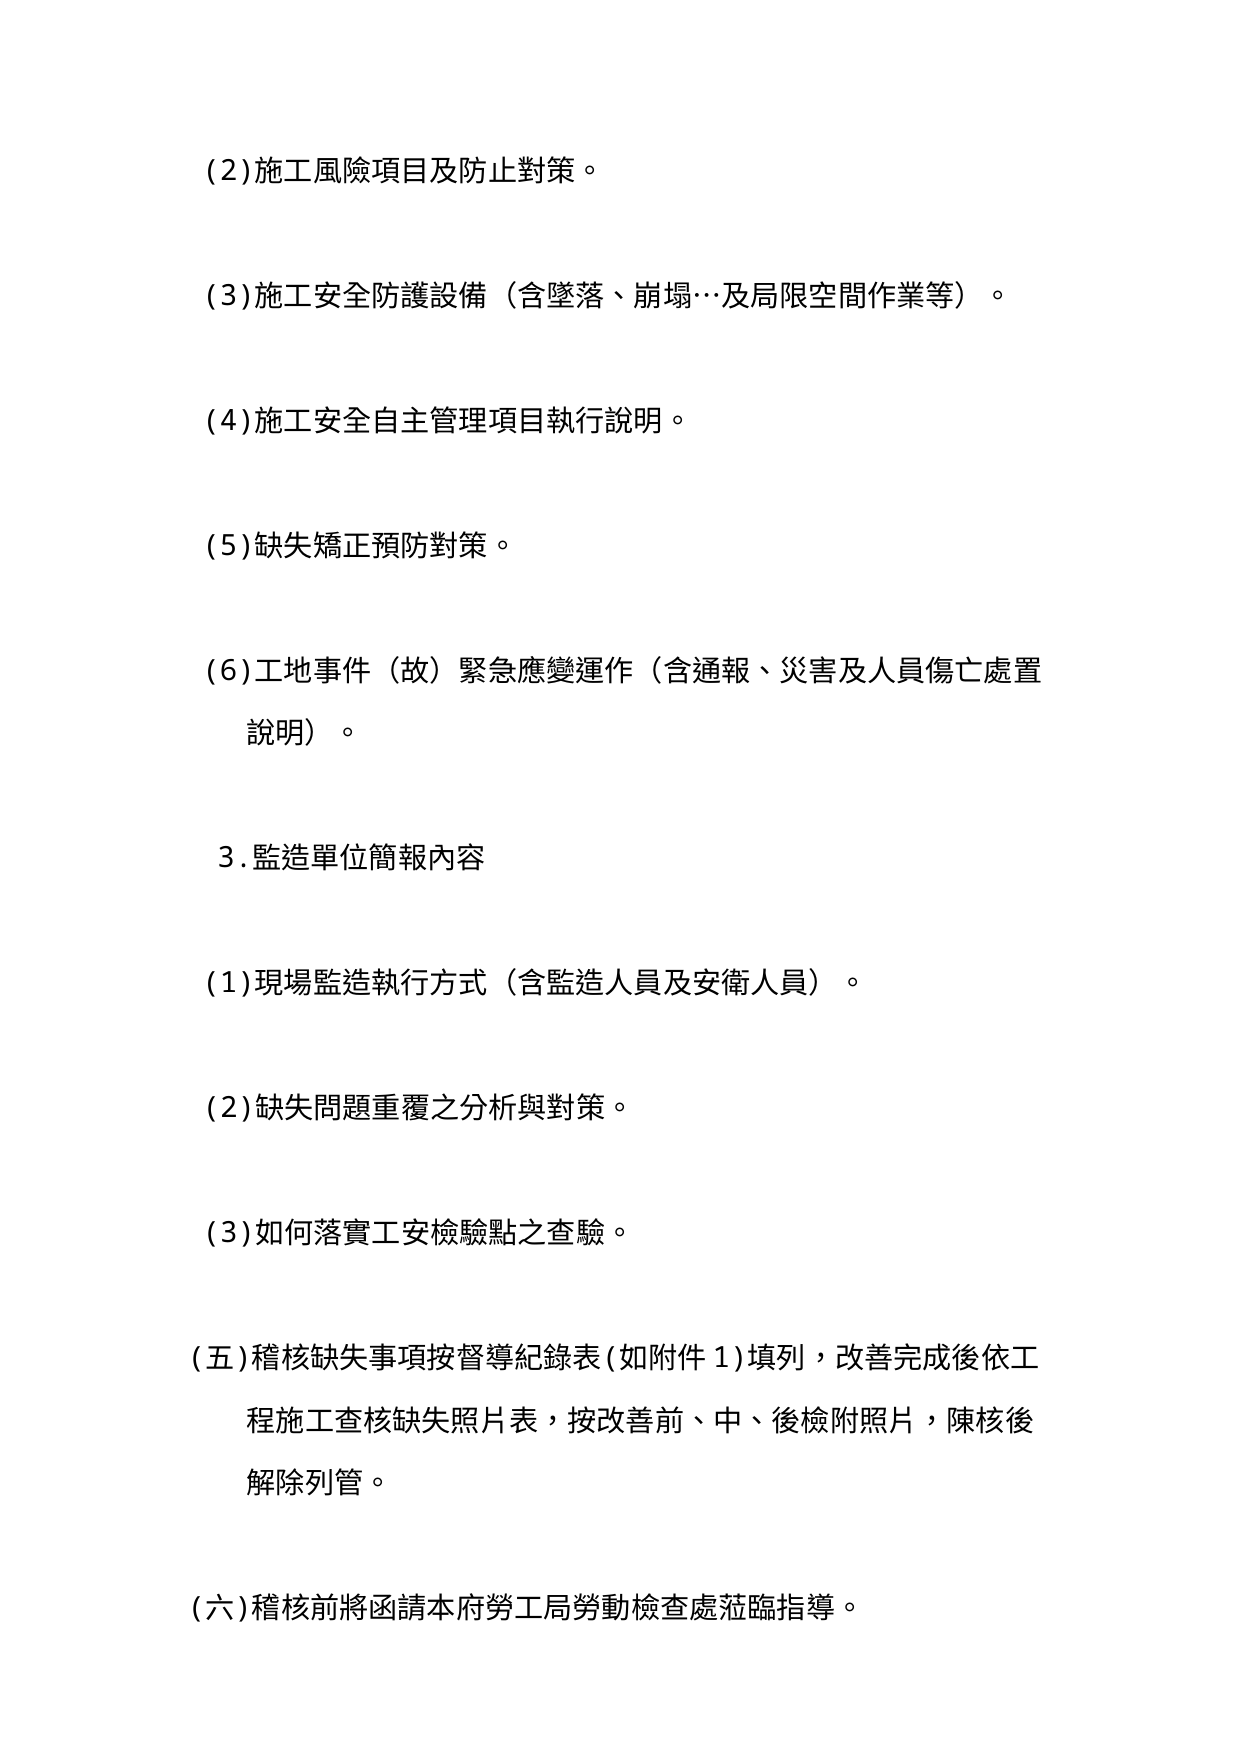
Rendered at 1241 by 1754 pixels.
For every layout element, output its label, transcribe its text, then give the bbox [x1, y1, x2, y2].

text (3)施工安全防護設備（含墜落、崩塌…及局限空間作業等）。 [187, 252, 1053, 314]
text (六)稽核前將函請本府勞工局勞動檢查處蒞臨指導。 [187, 1564, 1053, 1627]
text 3.監造單位簡報內容 [187, 814, 1053, 877]
text (1)現場監造執行方式（含監造人員及安衛人員）。 [187, 939, 1053, 1002]
text (4)施工安全自主管理項目執行說明。 [187, 377, 1053, 439]
text (5)缺失矯正預防對策。 [187, 502, 1053, 564]
text (3)如何落實工安檢驗點之查驗。 [202, 1189, 1053, 1252]
text (6)工地事件（故）緊急應變運作（含通報、災害及人員傷亡處置說明）。 [202, 627, 1053, 752]
text (2)施工風險項目及防止對策。 [187, 127, 1053, 189]
text (五)稽核缺失事項按督導紀錄表(如附件1)填列，改善完成後依工程施工查核缺失照片表，按改善前、中、後檢附照片，陳核後解除列管。 [187, 1314, 1053, 1502]
text (2)缺失問題重覆之分析與對策。 [202, 1064, 1053, 1127]
